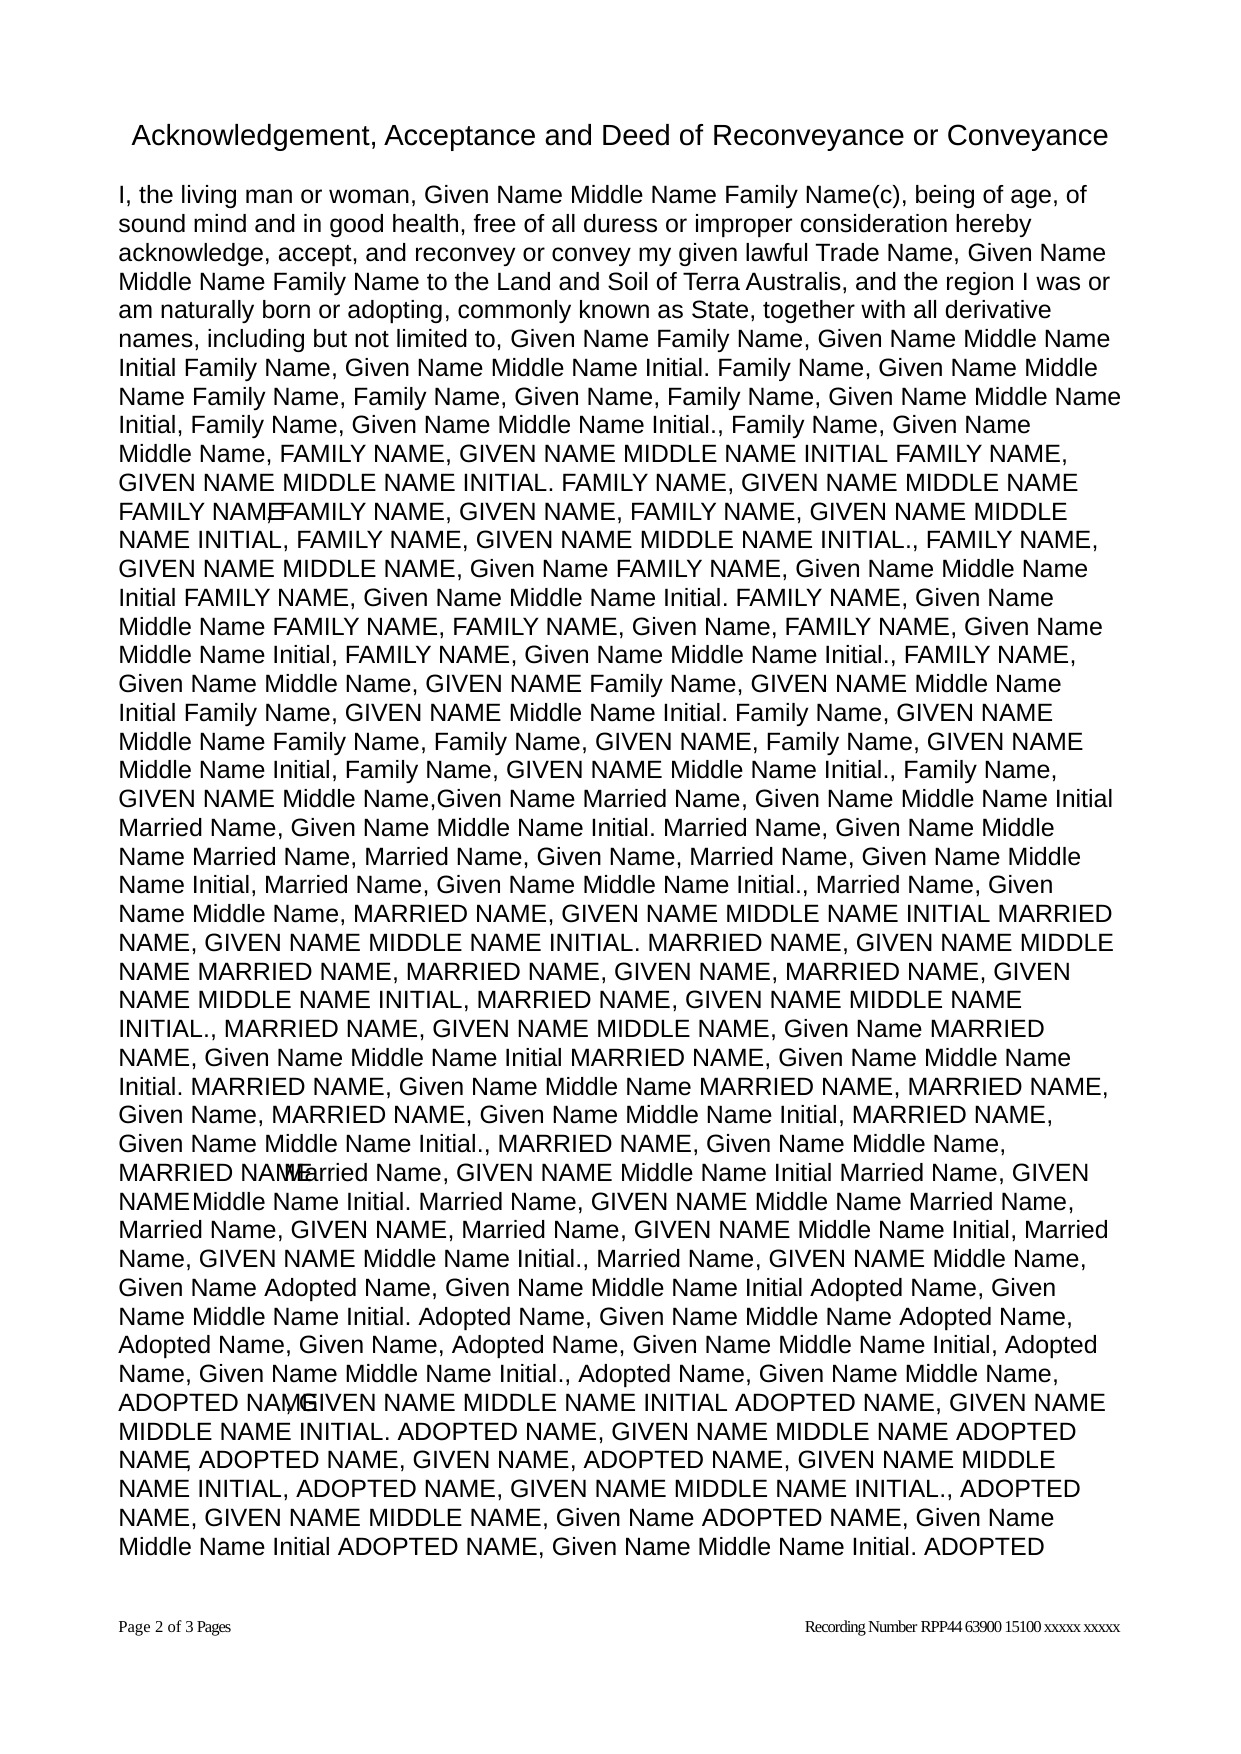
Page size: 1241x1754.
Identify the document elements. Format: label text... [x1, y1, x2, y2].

text Acknowledgement, Acceptance and Deed of Reconveyance or Conveyance [118, 118, 1122, 152]
text Middle Name, Family Name, Given Name Middle Name Initial Family Name, Given Name Middle Name Initial. Family Name, Given Name Middle Name Family Name, Family Name, Given Name, Family Name, Given Name Middle Name Initial, Family Name, Given Name Middle Name Initial., Family Name, Given Name Middle Name, Given Name Family Name, Given Name Middle Name Initial Family Name, Given Name Middle Name Initial. Family Name, Given Name Middle Name Family Name, Family Name, Given Name, Family Name, Given Name Middle Name Initial, Family Name, Given Name Middle Name Initial., Family Name, Given Name Middle Name, Given Name Family Name, Given Name Middle Name Initial Family Name, Given Name Middle Name Initial. Family Name, Given Name Middle Name Family Name, Family Name, Given Name, Family Name, Given Name Middle Name Initial, Family Name, Given Name Middle Name Initial., Family Name, Given Name Middle Name,Given Name Married Name, Given Name Middle Name Initial Married Name, Given Name Middle Name Initial. Married Name, Given Name Middle Name Married Name, Married Name, Given Name, Married Name, Given Name Middle Name Initial, Married Name, Given Name Middle Name Initial., Married Name, Given Name Middle Name, Married Name, Given Name Middle Name Initial Married Name, Given Name Middle Name Initial. Married Name, Given Name Middle Name Married Name, Married Name, Given Name, Married Name, Given Name Middle Name Initial, Married Name, Given Name Middle Name Initial., Married Name, Given Name Middle Name, Given Name Married Name, Given Name Middle Name Initial Married Name, Given Name Middle Name Initial. Married Name, Given Name Middle Name Married Name, Married Name, Given Name, Married Name, Given Name Middle Name Initial, Married Name, Given Name Middle Name Initial., Married Name, Given Name Middle Name, Married Name Married Name, Given Name Middle Name Initial Married Name, Given Name Middle Name Initial. Married Name, Given Name Middle Name Married Name, Married Name, Given Name, Married Name, Given Name Middle Name Initial, Married Name, Given Name Middle Name Initial., Married Name, Given Name Middle Name, Given Name Adopted Name, Given Name Middle Name Initial Adopted Name, Given Name Middle Name Initial. Adopted Name, Given Name Middle Name Adopted Name, Adopted Name, Given Name, Adopted Name, Given Name Middle Name Initial, Adopted Name, Given Name Middle Name Initial., Adopted Name, Given Name Middle Name, Adopted Name, Given Name Middle Name Initial Adopted Name, Given Name Middle Name Initial. Adopted Name, Given Name Middle Name Adopted Name, Adopted Name, Given Name, Adopted Name, Given Name Middle Name Initial, Adopted Name, Given Name Middle Name Initial., Adopted Name, Given Name Middle Name, Given Name Adopted Name, Given Name Middle Name Initial Adopted Name, Given Name Middle Name Initial. Adopted [118, 439, 1122, 1560]
text I, the living man or woman, Given Name Middle Name Family Name(c), being of age, of sound mind and in good health, free of all duress or improper consideration hereby acknowledge, accept, and reconvey or convey my given lawful Trade Name, Given Name Middle Name Family Name to the Land and Soil of Terra Australis, and the region I was or am naturally born or adopting, commonly known as State, together with all derivative names, including but not limited to, Given Name Family Name, Given Name Middle Name Initial Family Name, Given Name Middle Name Initial. Family Name, Given Name Middle Name Family Name, Family Name, Given Name, Family Name, Given Name Middle Name Initial, Family Name, Given Name Middle Name Initial., Family Name, Given Name [118, 180, 1122, 439]
